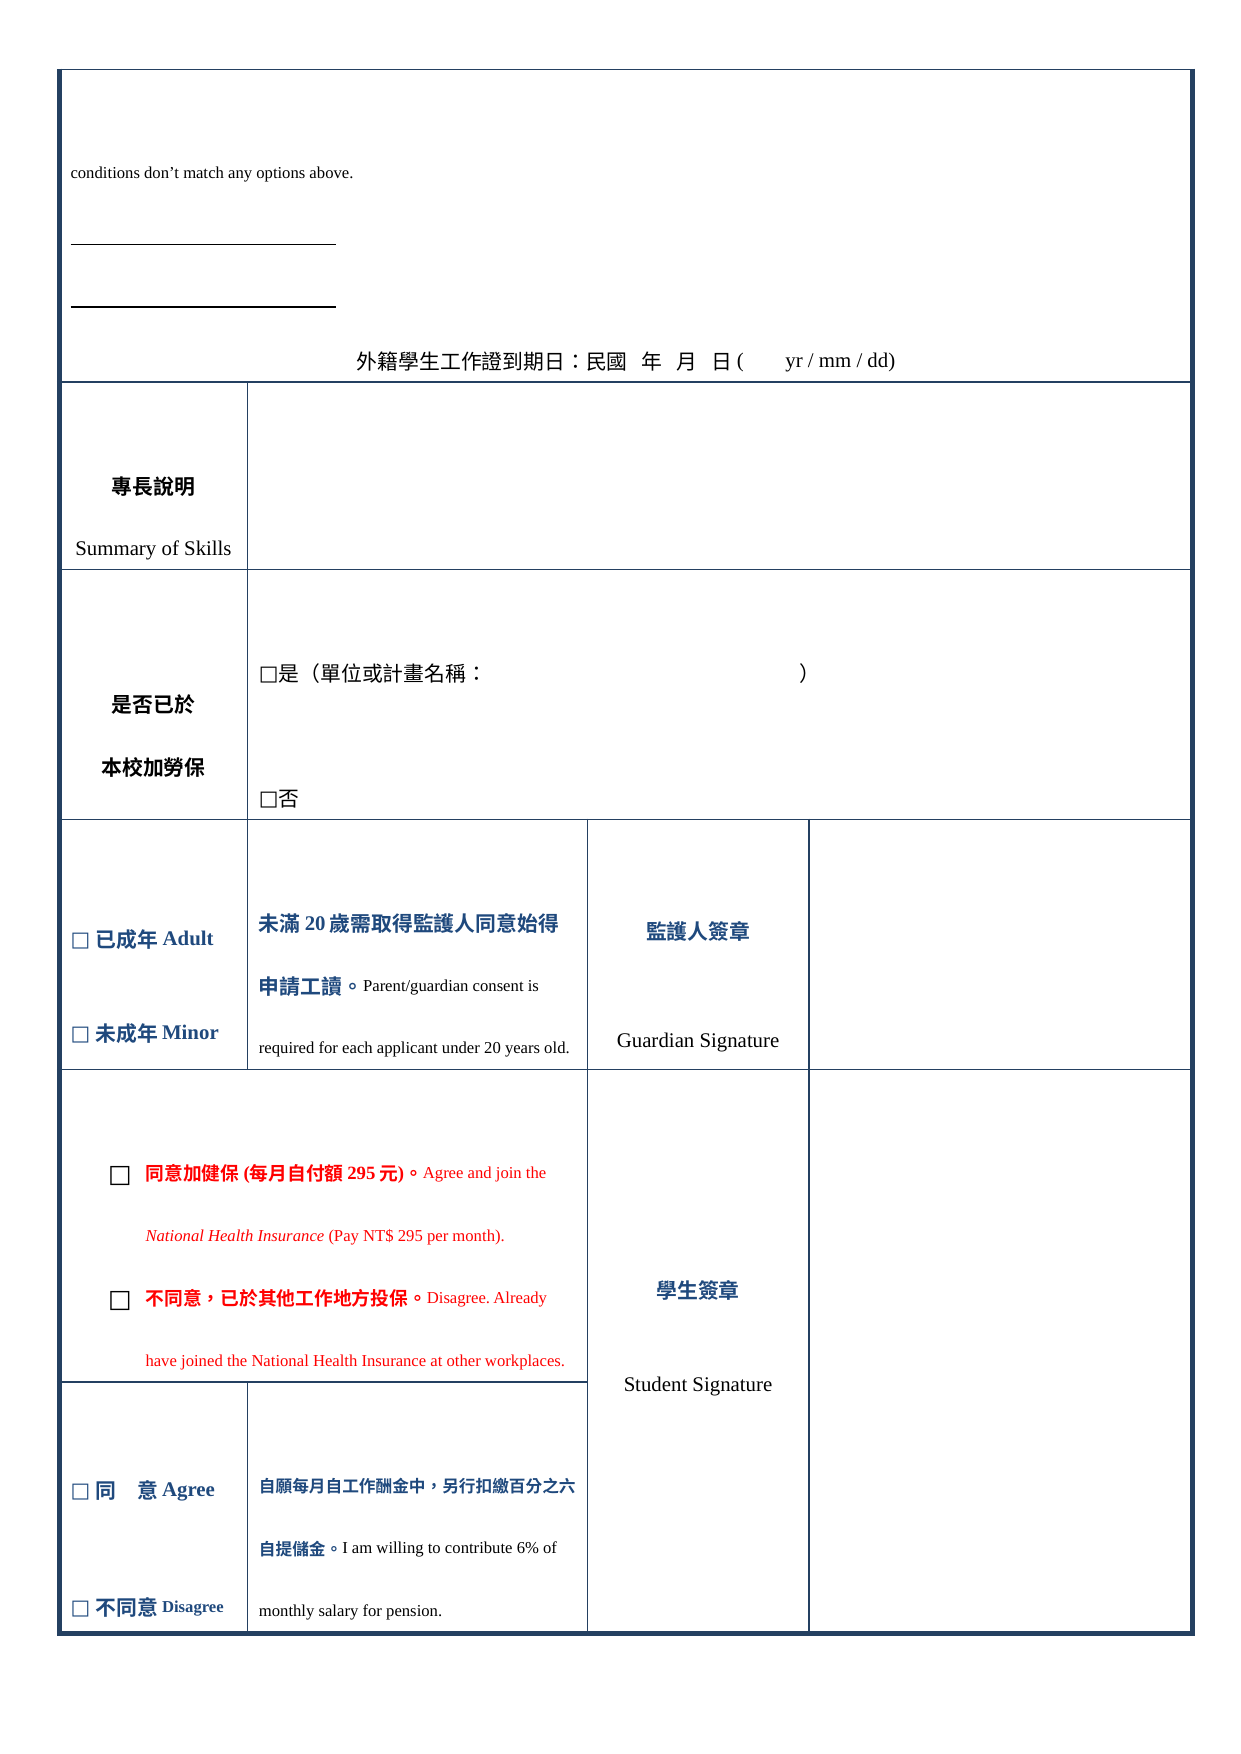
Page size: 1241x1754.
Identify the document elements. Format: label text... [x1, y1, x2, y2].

table_cell 未滿20歲需取得監護人同意始得申請工讀。Parent/guardian consent is required for each applicant under 20 years old. [248, 820, 587, 1068]
table_cell □是（單位或計畫名稱： ） □否 [248, 570, 1190, 818]
table_cell 是否已於 本校加勞保 [62, 570, 247, 818]
table_cell 監護人簽章 Guardian Signature [588, 820, 808, 1068]
table_cell [810, 1070, 1190, 1631]
table_cell 請勾選下列選項，需符合其中一項，始可申請工讀。 Please place at least one check mark in the following boxes. □已申請助學金（即家庭年所得低於70萬）。 Already have applied Scholarship (Family Income is lower than NT$ 700,000). □已有辦理減免學雜費。Already have applied Waiver of Tuition Fee. □近期內有申請緊急紓困金。 Already applied Financial Aid / Emergency Relief Grants recently. 註：以上勾選項目，請附上申請書或繳費收據證明影本，以便用人單位 確認。Please attach the Application Form and Copy of Payment Receipt for the work unit’s confirmation. □未符合上述條件請詳述家庭狀況及工讀原因：Please describe your Family Status and the reason of applying Part-Time Worker in detail if your conditions don’t match any options above. 外籍學生工作證到期日：民國 年 月 日 ( yr / mm / dd) [62, 70, 1190, 381]
table_cell [248, 383, 1190, 568]
table_cell □ 已成年 Adult □ 未成年Minor [62, 820, 247, 1068]
table_cell 自願每月自工作酬金中，另行扣繳百分之六自提儲金。I am willing to contribute 6% of monthly salary for pension. [248, 1383, 587, 1631]
table_cell 同意加健保 (每月自付額295元)。Agree and join the National Health Insurance (Pay NT$ 295 per month). 不同意，已於其他工作地方投保。Disagree. Already have joined the National Health Insurance at other workplaces. [62, 1070, 587, 1381]
table_cell [810, 820, 1190, 1068]
table_cell □ 同 意Agree □ 不同意Disagree [62, 1383, 247, 1631]
table_cell 專長說明 Summary of Skills [62, 383, 247, 568]
table_cell 學生簽章 Student Signature [588, 1070, 808, 1631]
